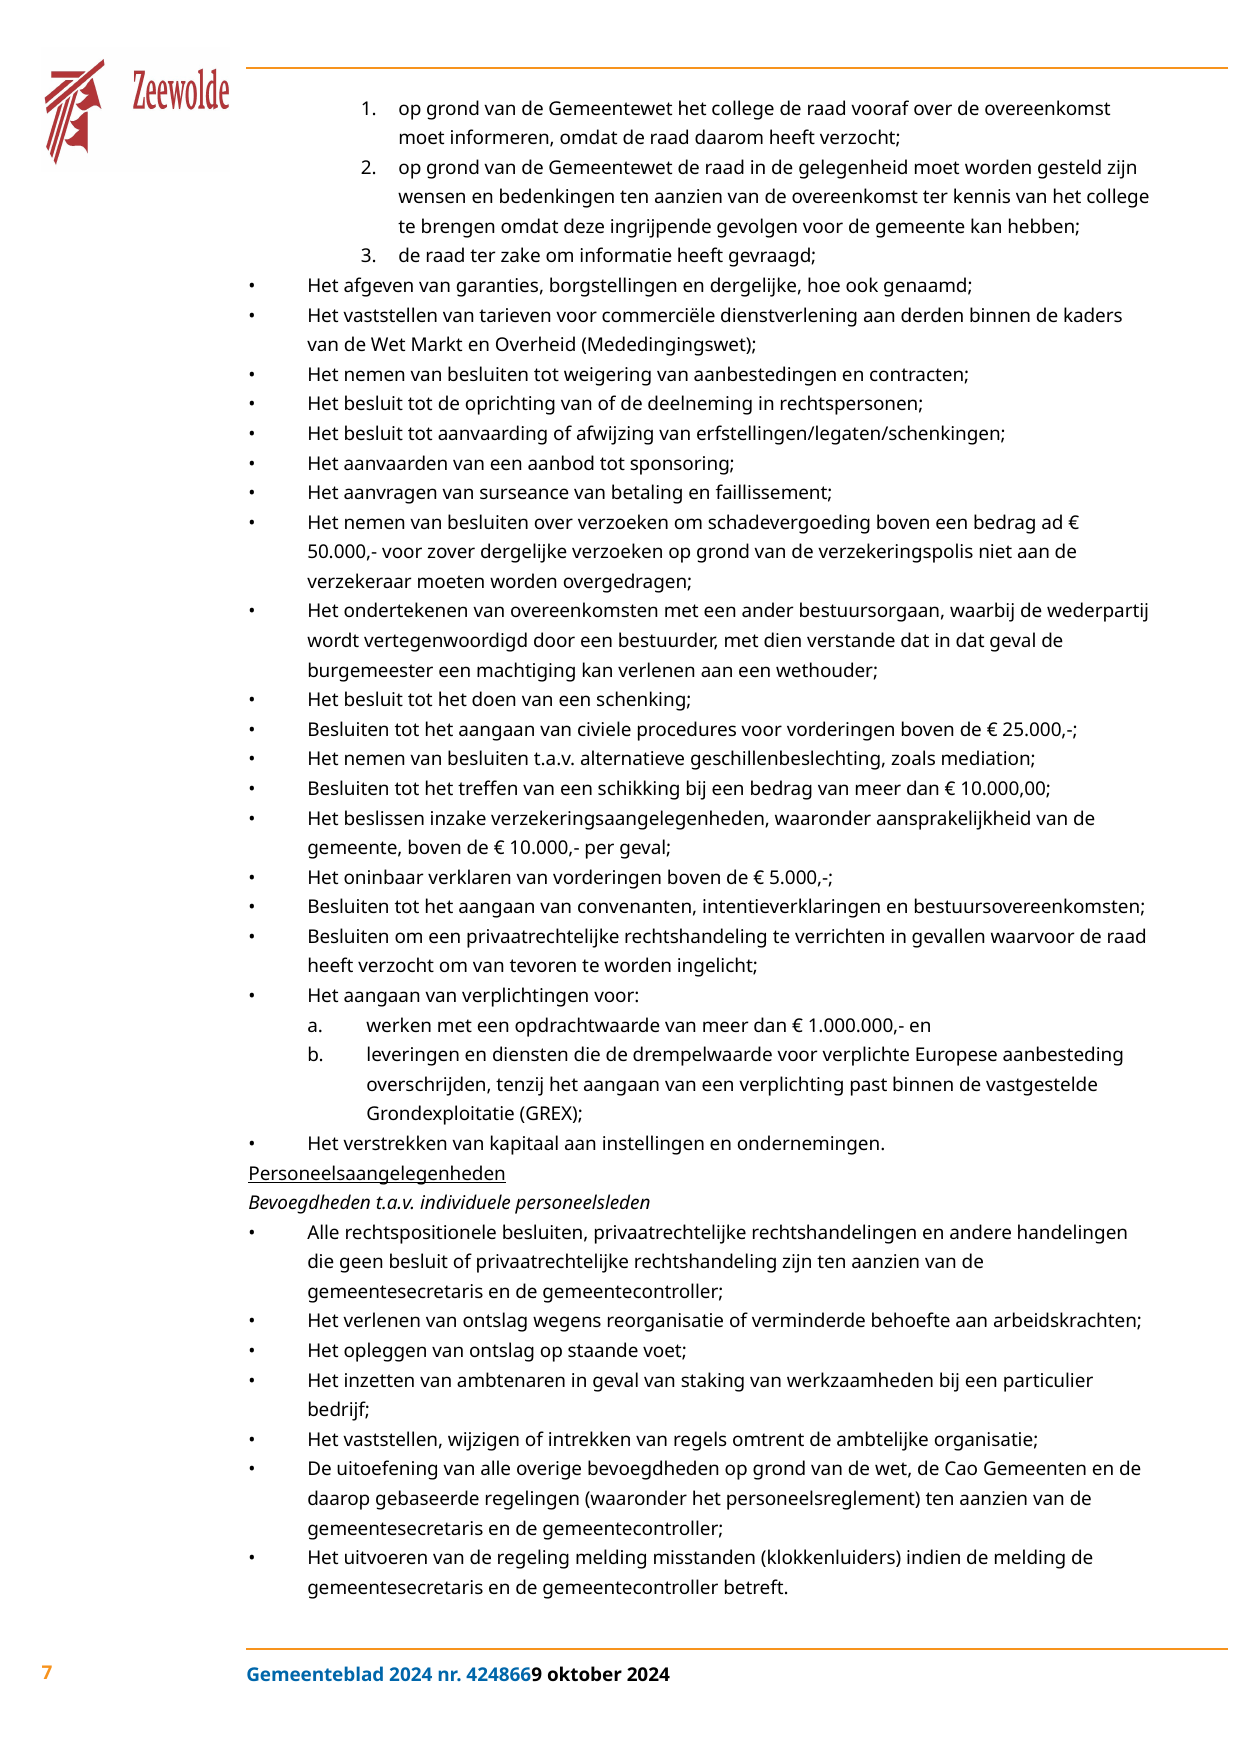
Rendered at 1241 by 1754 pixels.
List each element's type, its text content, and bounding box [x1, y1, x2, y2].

list Het nemen van besluiten tot weigering van aanbestedingen en contracten; [248, 361, 1152, 387]
list Het verstrekken van kapitaal aan instellingen en ondernemingen. [248, 1130, 1152, 1156]
list Het vaststellen, wijzigen of intrekken van regels omtrent de ambtelijke organisatie; [248, 1426, 1152, 1452]
list Het aanvaarden van een aanbod tot sponsoring; [248, 450, 1152, 476]
list Het beslissen inzake verzekeringsaangelegenheden, waaronder aansprakelijkheid van de gemeente, boven de € 10.000,- per geval; [248, 805, 1152, 860]
list Het besluit tot het doen van een schenking; [248, 686, 1152, 712]
list werken met een opdrachtwaarde van meer dan € 1.000.000,- en [307, 1012, 1152, 1038]
list Het aanvragen van surseance van betaling en faillissement; [248, 479, 1152, 505]
list Het afgeven van garanties, borgstellingen en dergelijke, hoe ook genaamd; [248, 272, 1152, 298]
list Het vaststellen van tarieven voor commerciële dienstverlening aan derden binnen de kaders van de Wet Markt en Overheid (Mededingingswet); [248, 302, 1152, 357]
list De uitoefening van alle overige bevoegdheden op grond van de wet, de Cao Gemeenten en de daarop gebaseerde regelingen (waaronder het personeelsreglement) ten aanzien van de gemeentesecretaris en de gemeentecontroller; [248, 1456, 1152, 1541]
list Besluiten tot het aangaan van civiele procedures voor vorderingen boven de € 25.000,-; [248, 716, 1152, 742]
list Het ondertekenen van overeenkomsten met een ander bestuursorgaan, waarbij de wederpartij wordt vertegenwoordigd door een bestuurder, met dien verstande dat in dat geval de burgemeester een machtiging kan verlenen aan een wethouder; [248, 598, 1152, 683]
list leveringen en diensten die de drempelwaarde voor verplichte Europese aanbesteding overschrijden, tenzij het aangaan van een verplichting past binnen de vastgestelde Grondexploitatie (GREX); [307, 1041, 1152, 1126]
list Het oninbaar verklaren van vorderingen boven de € 5.000,-; [248, 864, 1152, 890]
list Het nemen van besluiten over verzoeken om schadevergoeding boven een bedrag ad € 50.000,- voor zover dergelijke verzoeken op grond van de verzekeringspolis niet aan de verzekeraar moeten worden overgedragen; [248, 509, 1152, 594]
list Besluiten tot het aangaan van convenanten, intentieverklaringen en bestuursovereenkomsten; [248, 893, 1152, 919]
picture [41, 47, 231, 172]
list Het uitvoeren van de regeling melding misstanden (klokkenluiders) indien de melding de gemeentesecretaris en de gemeentecontroller betreft. [248, 1544, 1152, 1600]
list Het besluit tot aanvaarding of afwijzing van erfstellingen/legaten/schenkingen; [248, 420, 1152, 446]
list Besluiten tot het treffen van een schikking bij een bedrag van meer dan € 10.000,00; [248, 775, 1152, 801]
list op grond van de Gemeentewet de raad in de gelegenheid moet worden gesteld zijn wensen en bedenkingen ten aanzien van de overeenkomst ter kennis van het college te brengen omdat deze ingrijpende gevolgen voor de gemeente kan hebben; [361, 154, 1152, 239]
list Alle rechtspositionele besluiten, privaatrechtelijke rechtshandelingen en andere handelingen die geen besluit of privaatrechtelijke rechtshandeling zijn ten aanzien van de gemeentesecretaris en de gemeentecontroller; [248, 1219, 1152, 1304]
list Besluiten om een privaatrechtelijke rechtshandeling te verrichten in gevallen waarvoor de raad heeft verzocht om van tevoren te worden ingelicht; [248, 923, 1152, 978]
list de raad ter zake om informatie heeft gevraagd; [361, 243, 1152, 268]
list Het opleggen van ontslag op staande voet; [248, 1337, 1152, 1363]
list Het verlenen van ontslag wegens reorganisatie of verminderde behoefte aan arbeidskrachten; [248, 1308, 1152, 1333]
list op grond van de Gemeentewet het college de raad vooraf over de overeenkomst moet informeren, omdat de raad daarom heeft verzocht; [361, 95, 1152, 150]
list Het nemen van besluiten t.a.v. alternatieve geschillenbeslechting, zoals mediation; [248, 746, 1152, 771]
list Het aangaan van verplichtingen voor: [248, 982, 1152, 1008]
text Bevoegdheden t.a.v. individuele personeelsleden [248, 1189, 1152, 1215]
list Het inzetten van ambtenaren in geval van staking van werkzaamheden bij een particulier bedrijf; [248, 1367, 1152, 1422]
text Personeelsaangelegenheden [248, 1160, 1152, 1186]
list Het besluit tot de oprichting van of de deelneming in rechtspersonen; [248, 391, 1152, 416]
